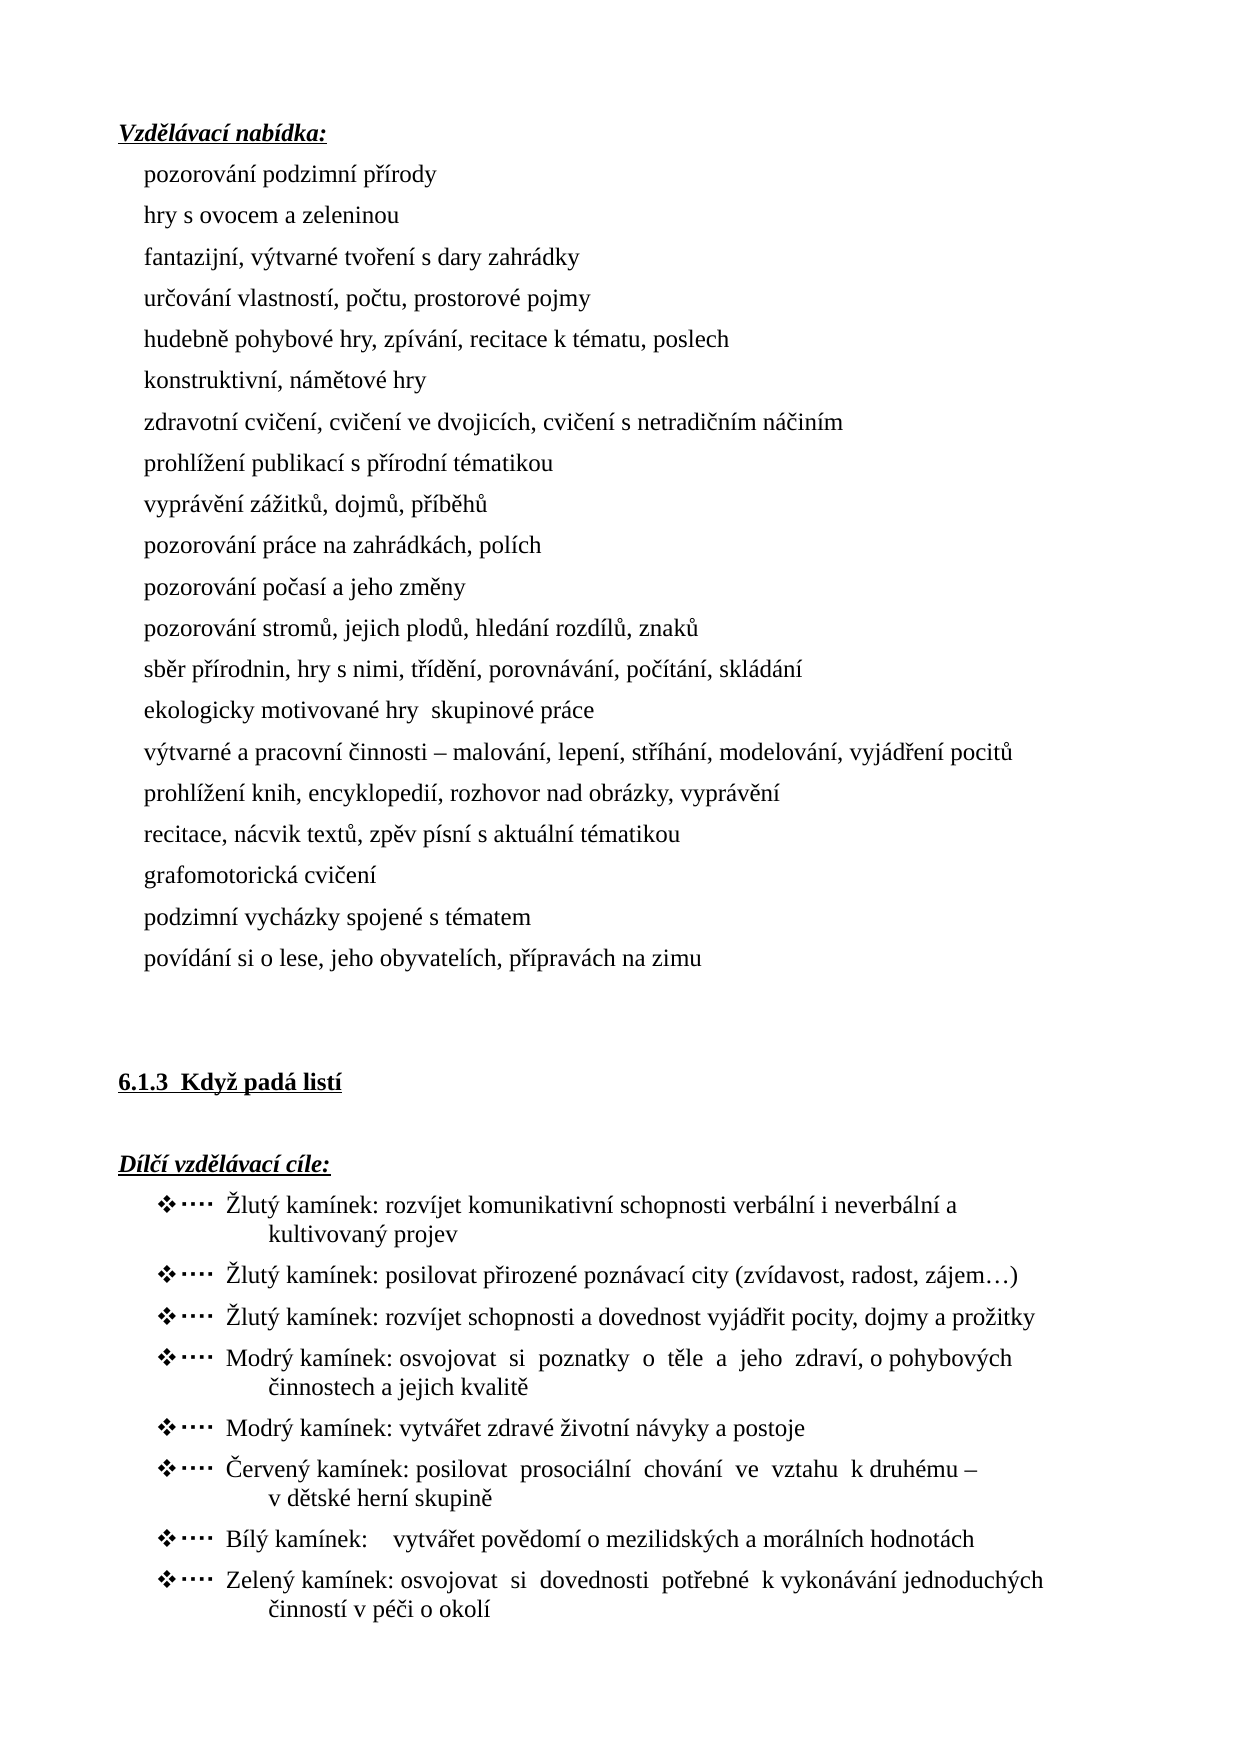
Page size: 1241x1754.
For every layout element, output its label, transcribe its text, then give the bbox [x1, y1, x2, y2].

text  hry s ovocem a zeleninou [118, 201, 1122, 229]
text  pozorování stromů, jejich plodů, hledání rozdílů, znaků [118, 613, 1122, 642]
text  konstruktivní, námětové hry [118, 366, 1122, 394]
text  zdravotní cvičení, cvičení ve dvojicích, cvičení s netradičním náčiním [118, 407, 1122, 436]
text Žlutý kamínek: posilovat přirozené poznávací city (zvídavost, radost, zájem…) [156, 1261, 1122, 1289]
text Dílčí vzdělávací cíle: [118, 1149, 1122, 1178]
text  vyprávění zážitků, dojmů, příběhů [118, 489, 1122, 518]
text  grafomotorická cvičení [118, 861, 1122, 889]
text  recitace, nácvik textů, zpěv písní s aktuální tématikou [118, 819, 1122, 848]
text  prohlížení publikací s přírodní tématikou [118, 448, 1122, 477]
text  pozorování podzimní přírody [118, 159, 1122, 188]
text  výtvarné a pracovní činnosti – malování, lepení, stříhání, modelování, vyjádření pocitů [118, 737, 1122, 766]
text  sběr přírodnin, hry s nimi, třídění, porovnávání, počítání, skládání [118, 654, 1122, 683]
text  ekologicky motivované hry skupinové práce [118, 696, 1122, 724]
text  povídání si o lese, jeho obyvatelích, přípravách na zimu [118, 943, 1122, 972]
text  fantazijní, výtvarné tvoření s dary zahrádky [118, 242, 1122, 271]
text Vzdělávací nabídka: [118, 118, 1122, 147]
text  pozorování práce na zahrádkách, polích [118, 531, 1122, 559]
text  hudebně pohybové hry, zpívání, recitace k tématu, poslech [118, 324, 1122, 353]
text Žlutý kamínek: rozvíjet schopnosti a dovednost vyjádřit pocity, dojmy a prožitky [156, 1302, 1122, 1331]
text  prohlížení knih, encyklopedií, rozhovor nad obrázky, vyprávění [118, 778, 1122, 807]
text  podzimní vycházky spojené s tématem [118, 902, 1122, 931]
text Zelený kamínek: osvojovat si dovednosti potřebné k vykonávání jednoduchých činností v péči o okolí [156, 1566, 1122, 1623]
text Modrý kamínek: vytvářet zdravé životní návyky a postoje [156, 1413, 1122, 1442]
text Bílý kamínek: vytvářet povědomí o mezilidských a morálních hodnotách [156, 1524, 1122, 1553]
text Žlutý kamínek: rozvíjet komunikativní schopnosti verbální i neverbální a kultivovaný projev [156, 1191, 1122, 1248]
text Modrý kamínek: osvojovat si poznatky o těle a jeho zdraví, o pohybových činnostech a jejich kvalitě [156, 1343, 1122, 1401]
text Červený kamínek: posilovat prosociální chování ve vztahu k druhému – v dětské herní skupině [156, 1454, 1122, 1512]
text 6.1.3 Když padá listí [118, 1067, 1122, 1096]
text  určování vlastností, počtu, prostorové pojmy [118, 283, 1122, 312]
text  pozorování počasí a jeho změny [118, 572, 1122, 601]
